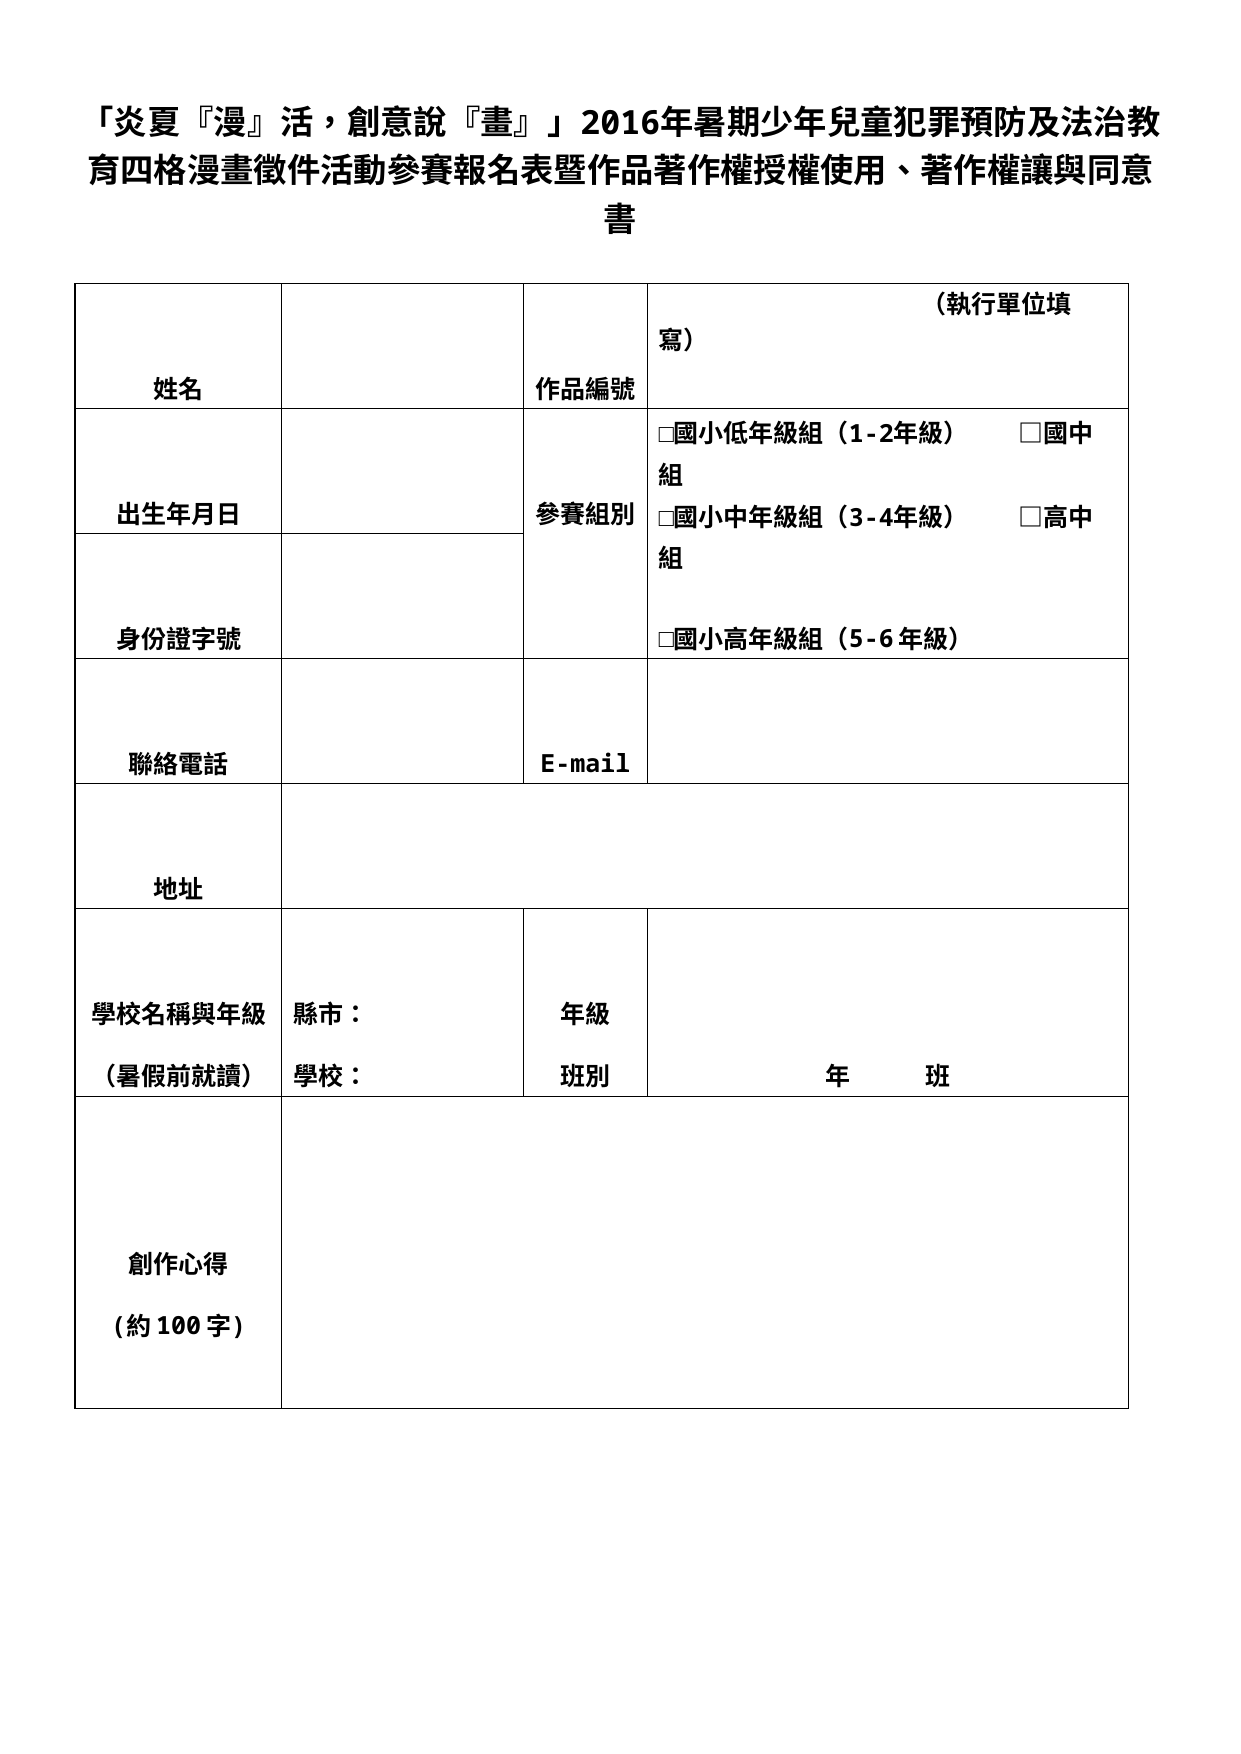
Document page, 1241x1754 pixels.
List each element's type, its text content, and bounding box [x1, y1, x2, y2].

table_header （執行單位填寫） [648, 284, 1128, 408]
table_cell 出生年月日 [76, 409, 281, 533]
table_cell [282, 409, 523, 533]
table_header 作品編號 [524, 284, 647, 408]
table_cell [282, 534, 523, 658]
table_cell 聯絡電話 [76, 659, 281, 783]
table_cell E-mail [524, 659, 647, 783]
table_cell 參賽組別 [524, 409, 647, 658]
table_cell 創作心得 (約100字) [76, 1097, 281, 1408]
table_cell □國小低年級組（1-2年級） □國中組 □國小中年級組（3-4年級） □高中組 □國小高年級組（5-6年級） [648, 409, 1128, 658]
table_cell 學校名稱與年級 （暑假前就讀） [76, 909, 281, 1096]
table_cell 年級 班別 [524, 909, 647, 1096]
table_cell [282, 659, 523, 783]
text 「炎夏『漫』活，創意說『畫』」2016年暑期少年兒童犯罪預防及法治教育四格漫畫徵件活動參賽報名表暨作品著作權授權使用、著作權讓與同意書 [75, 96, 1165, 241]
table_cell [282, 784, 1128, 908]
table_cell [648, 659, 1128, 783]
table_cell 地址 [76, 784, 281, 908]
table_header 姓名 [76, 284, 281, 408]
table_cell [282, 1097, 1128, 1408]
table_cell 縣市： 學校： [282, 909, 523, 1096]
table_cell 年 班 [648, 909, 1128, 1096]
table_header [282, 284, 523, 408]
table_cell 身份證字號 [76, 534, 281, 658]
